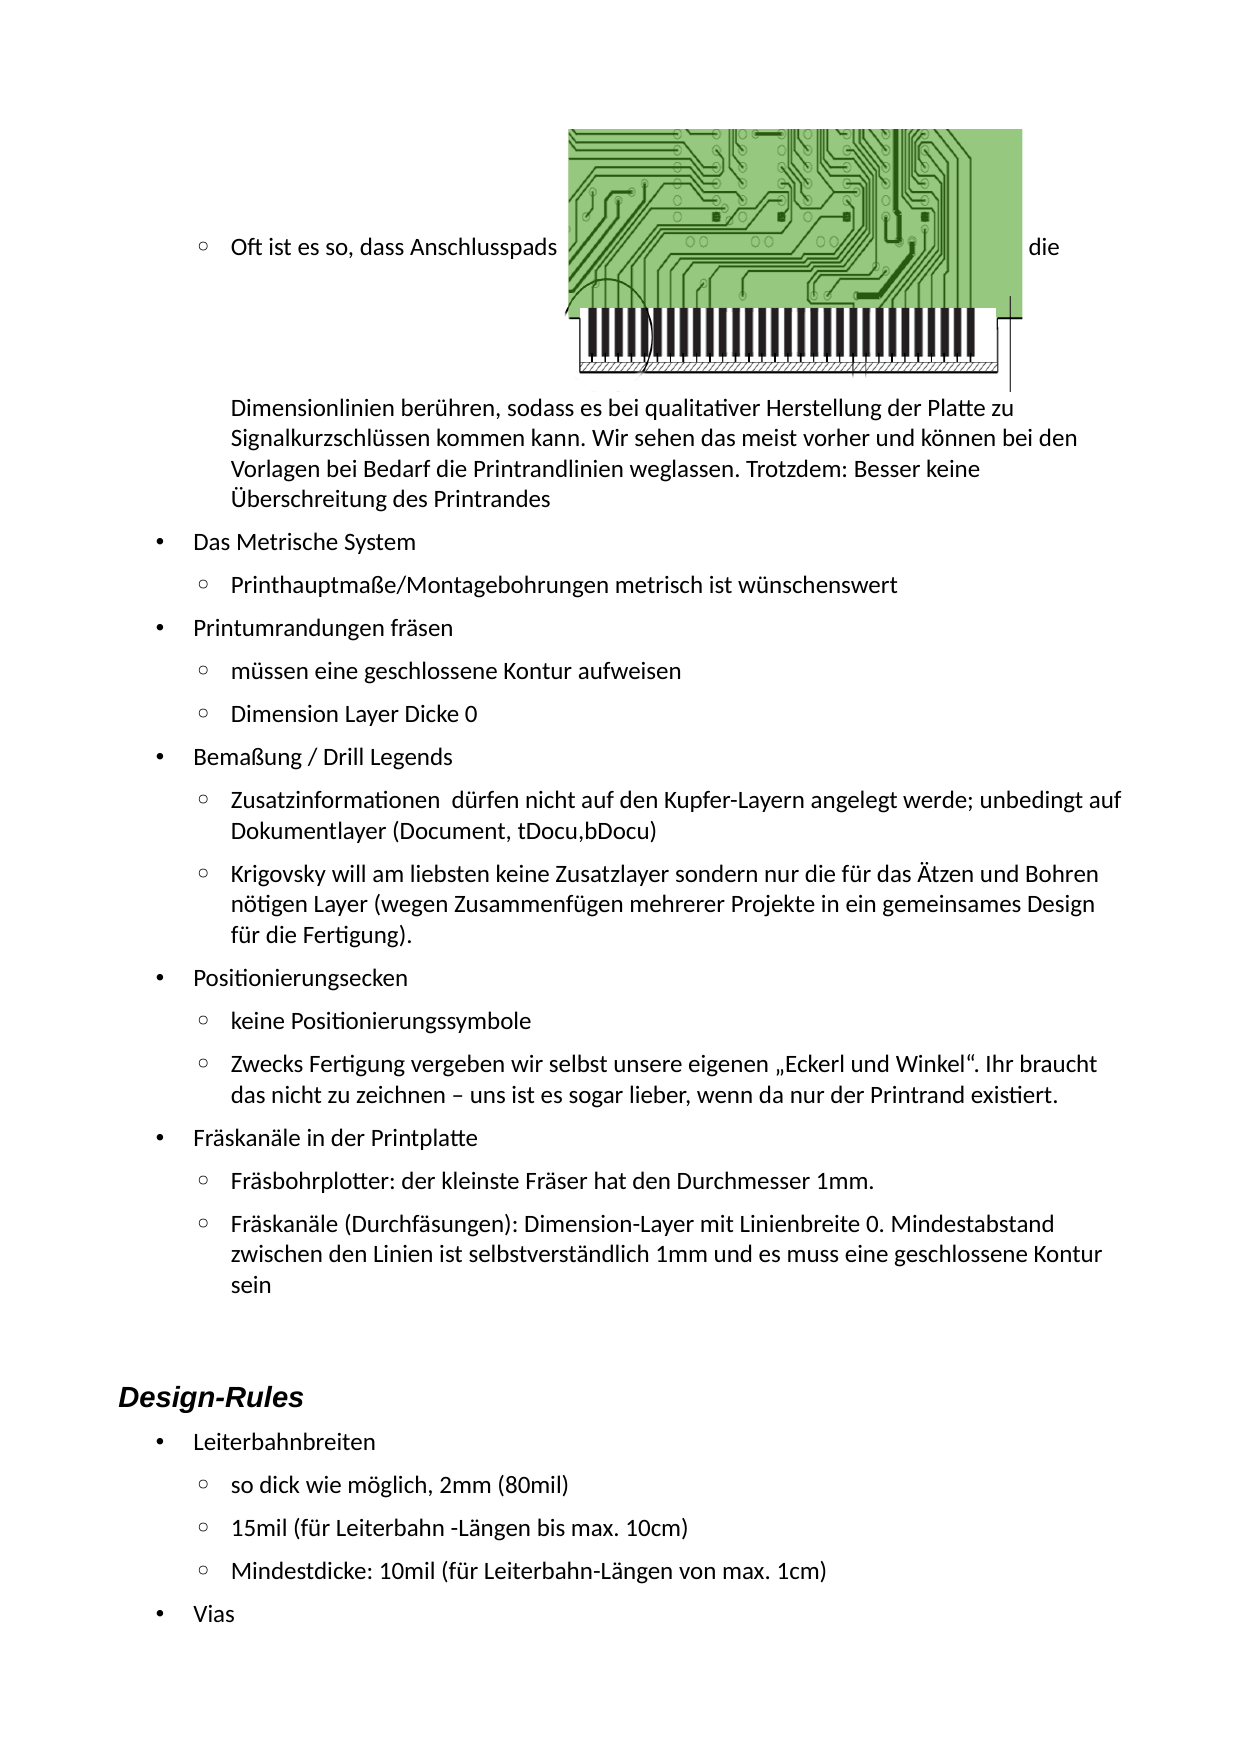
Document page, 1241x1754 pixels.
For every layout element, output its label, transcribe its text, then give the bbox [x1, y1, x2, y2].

list Zusatzinformationen dürfen nicht auf den Kupfer-Layern angelegt werde; unbedingt auf Dokumentlayer (Document, tDocu,bDocu) [193, 784, 1122, 846]
picture [557, 129, 1023, 392]
list keine Positionierungssymbole [193, 1005, 1122, 1036]
list Vias [156, 1598, 1122, 1628]
list Fräsbohrplotter: der kleinste Fräser hat den Durchmesser 1mm. [193, 1165, 1122, 1195]
list Leiterbahnbreiten [156, 1426, 1122, 1456]
list Printhauptmaße/Montagebohrungen metrisch ist wünschenswert [193, 569, 1122, 600]
subtitle Design-Rules [118, 1380, 1122, 1413]
list Das Metrische System [156, 526, 1122, 557]
list Bemaßung / Drill Legends [156, 742, 1122, 772]
list Fräskanäle (Durchfäsungen): Dimension-Layer mit Linienbreite 0. Mindestabstand zwischen den Linien ist selbstverständlich 1mm und es muss eine geschlossene Kontur sein [193, 1208, 1122, 1299]
list Positionierungsecken [156, 962, 1122, 993]
list Dimension Layer Dicke 0 [193, 698, 1122, 729]
list Krigovsky will am liebsten keine Zusatzlayer sondern nur die für das Ätzen und Bohren nötigen Layer (wegen Zusammenfügen mehrerer Projekte in ein gemeinsames Design für die Fertigung). [193, 858, 1122, 950]
list so dick wie möglich, 2mm (80mil) [193, 1469, 1122, 1499]
list Printumrandungen fräsen [156, 612, 1122, 643]
list Fräskanäle in der Printplatte [156, 1122, 1122, 1152]
list müssen eine geschlossene Kontur aufweisen [193, 656, 1122, 686]
list 15mil (für Leiterbahn -Längen bis max. 10cm) [193, 1512, 1122, 1542]
list Oft ist es so, dass Anschlusspads die Dimensionlinien berühren, sodass es bei qualitativer Herstellung der Platte zu Signalkurzschlüssen kommen kann. Wir sehen das meist vorher und können bei den Vorlagen bei Bedarf die Printrandlinien weglassen. Trotzdem: Besser keine Überschreitung des Printrandes [193, 118, 1122, 514]
list Zwecks Fertigung vergeben wir selbst unsere eigenen „Eckerl und Winkel“. Ihr braucht das nicht zu zeichnen – uns ist es sogar lieber, wenn da nur der Printrand existiert. [193, 1048, 1122, 1109]
list Mindestdicke: 10mil (für Leiterbahn-Längen von max. 1cm) [193, 1555, 1122, 1586]
